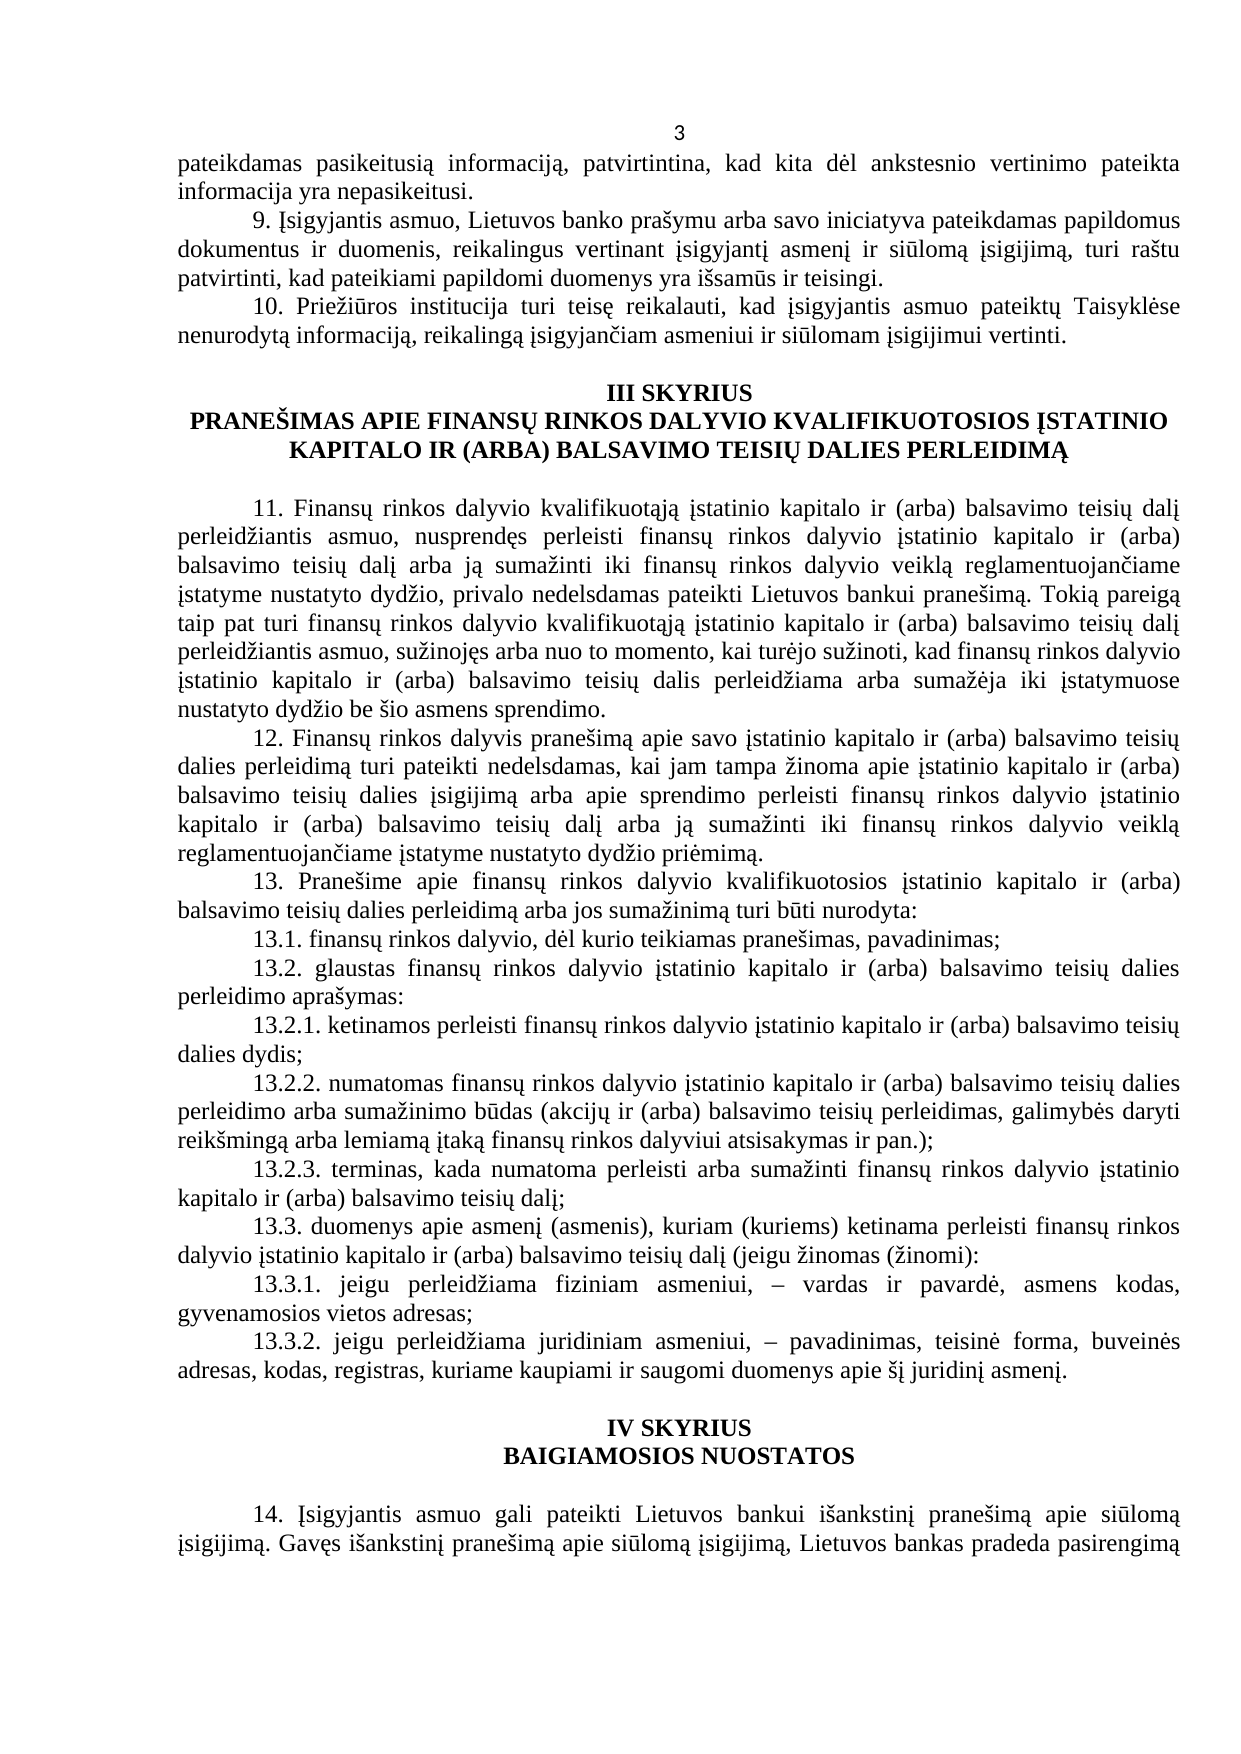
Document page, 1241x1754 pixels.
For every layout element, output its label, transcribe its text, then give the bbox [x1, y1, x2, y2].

text IV SKYRIUS [177, 1413, 1181, 1441]
text BAIGIAMOSIOS NUOSTATOS [177, 1441, 1181, 1470]
text III SKYRIUS [177, 378, 1181, 406]
text 13.2. glaustas finansų rinkos dalyvio įstatinio kapitalo ir (arba) balsavimo teisių dalies perleidimo aprašymas: [177, 953, 1181, 1010]
text 13. Pranešime apie finansų rinkos dalyvio kvalifikuotosios įstatinio kapitalo ir (arba) balsavimo teisių dalies perleidimą arba jos sumažinimą turi būti nurodyta: [177, 866, 1181, 924]
text 12. Finansų rinkos dalyvis pranešimą apie savo įstatinio kapitalo ir (arba) balsavimo teisių dalies perleidimą turi pateikti nedelsdamas, kai jam tampa žinoma apie įstatinio kapitalo ir (arba) balsavimo teisių dalies įsigijimą arba apie sprendimo perleisti finansų rinkos dalyvio įstatinio kapitalo ir (arba) balsavimo teisių dalį arba ją sumažinti iki finansų rinkos dalyvio veiklą reglamentuojančiame įstatyme nustatyto dydžio priėmimą. [177, 723, 1181, 866]
text 13.2.2. numatomas finansų rinkos dalyvio įstatinio kapitalo ir (arba) balsavimo teisių dalies perleidimo arba sumažinimo būdas (akcijų ir (arba) balsavimo teisių perleidimas, galimybės daryti reikšmingą arba lemiamą įtaką finansų rinkos dalyviui atsisakymas ir pan.); [177, 1068, 1181, 1154]
text 13.2.3. terminas, kada numatoma perleisti arba sumažinti finansų rinkos dalyvio įstatinio kapitalo ir (arba) balsavimo teisių dalį; [177, 1154, 1181, 1211]
text pateikdamas pasikeitusią informaciją, patvirtintina, kad kita dėl ankstesnio vertinimo pateikta informacija yra nepasikeitusi. [177, 148, 1181, 205]
text 13.3. duomenys apie asmenį (asmenis), kuriam (kuriems) ketinama perleisti finansų rinkos dalyvio įstatinio kapitalo ir (arba) balsavimo teisių dalį (jeigu žinomas (žinomi): [177, 1211, 1181, 1269]
text 13.3.1. jeigu perleidžiama fiziniam asmeniui, – vardas ir pavardė, asmens kodas, gyvenamosios vietos adresas; [177, 1269, 1181, 1326]
text 9. Įsigyjantis asmuo, Lietuvos banko prašymu arba savo iniciatyva pateikdamas papildomus dokumentus ir duomenis, reikalingus vertinant įsigyjantį asmenį ir siūlomą įsigijimą, turi raštu patvirtinti, kad pateikiami papildomi duomenys yra išsamūs ir teisingi. [177, 205, 1181, 291]
text 13.3.2. jeigu perleidžiama juridiniam asmeniui, – pavadinimas, teisinė forma, buveinės adresas, kodas, registras, kuriame kaupiami ir saugomi duomenys apie šį juridinį asmenį. [177, 1326, 1181, 1384]
text 13.1. finansų rinkos dalyvio, dėl kurio teikiamas pranešimas, pavadinimas; [177, 924, 1181, 953]
text 11. Finansų rinkos dalyvio kvalifikuotąją įstatinio kapitalo ir (arba) balsavimo teisių dalį perleidžiantis asmuo, nusprendęs perleisti finansų rinkos dalyvio įstatinio kapitalo ir (arba) balsavimo teisių dalį arba ją sumažinti iki finansų rinkos dalyvio veiklą reglamentuojančiame įstatyme nustatyto dydžio, privalo nedelsdamas pateikti Lietuvos bankui pranešimą. Tokią pareigą taip pat turi finansų rinkos dalyvio kvalifikuotąją įstatinio kapitalo ir (arba) balsavimo teisių dalį perleidžiantis asmuo, sužinojęs arba nuo to momento, kai turėjo sužinoti, kad finansų rinkos dalyvio įstatinio kapitalo ir (arba) balsavimo teisių dalis perleidžiama arba sumažėja iki įstatymuose nustatyto dydžio be šio asmens sprendimo. [177, 493, 1181, 723]
text 14. Įsigyjantis asmuo gali pateikti Lietuvos bankui išankstinį pranešimą apie siūlomą įsigijimą. Gavęs išankstinį pranešimą apie siūlomą įsigijimą, Lietuvos bankas pradeda pasirengimą [177, 1499, 1181, 1556]
text PRANEŠIMAS APIE FINANSŲ RINKOS DALYVIO KVALIFIKUOTOSIOS ĮSTATINIO KAPITALO IR (ARBA) BALSAVIMO TEISIŲ DALIES PERLEIDIMĄ [177, 406, 1181, 464]
text 10. Priežiūros institucija turi teisę reikalauti, kad įsigyjantis asmuo pateiktų Taisyklėse nenurodytą informaciją, reikalingą įsigyjančiam asmeniui ir siūlomam įsigijimui vertinti. [177, 291, 1181, 349]
text 13.2.1. ketinamos perleisti finansų rinkos dalyvio įstatinio kapitalo ir (arba) balsavimo teisių dalies dydis; [177, 1010, 1181, 1068]
